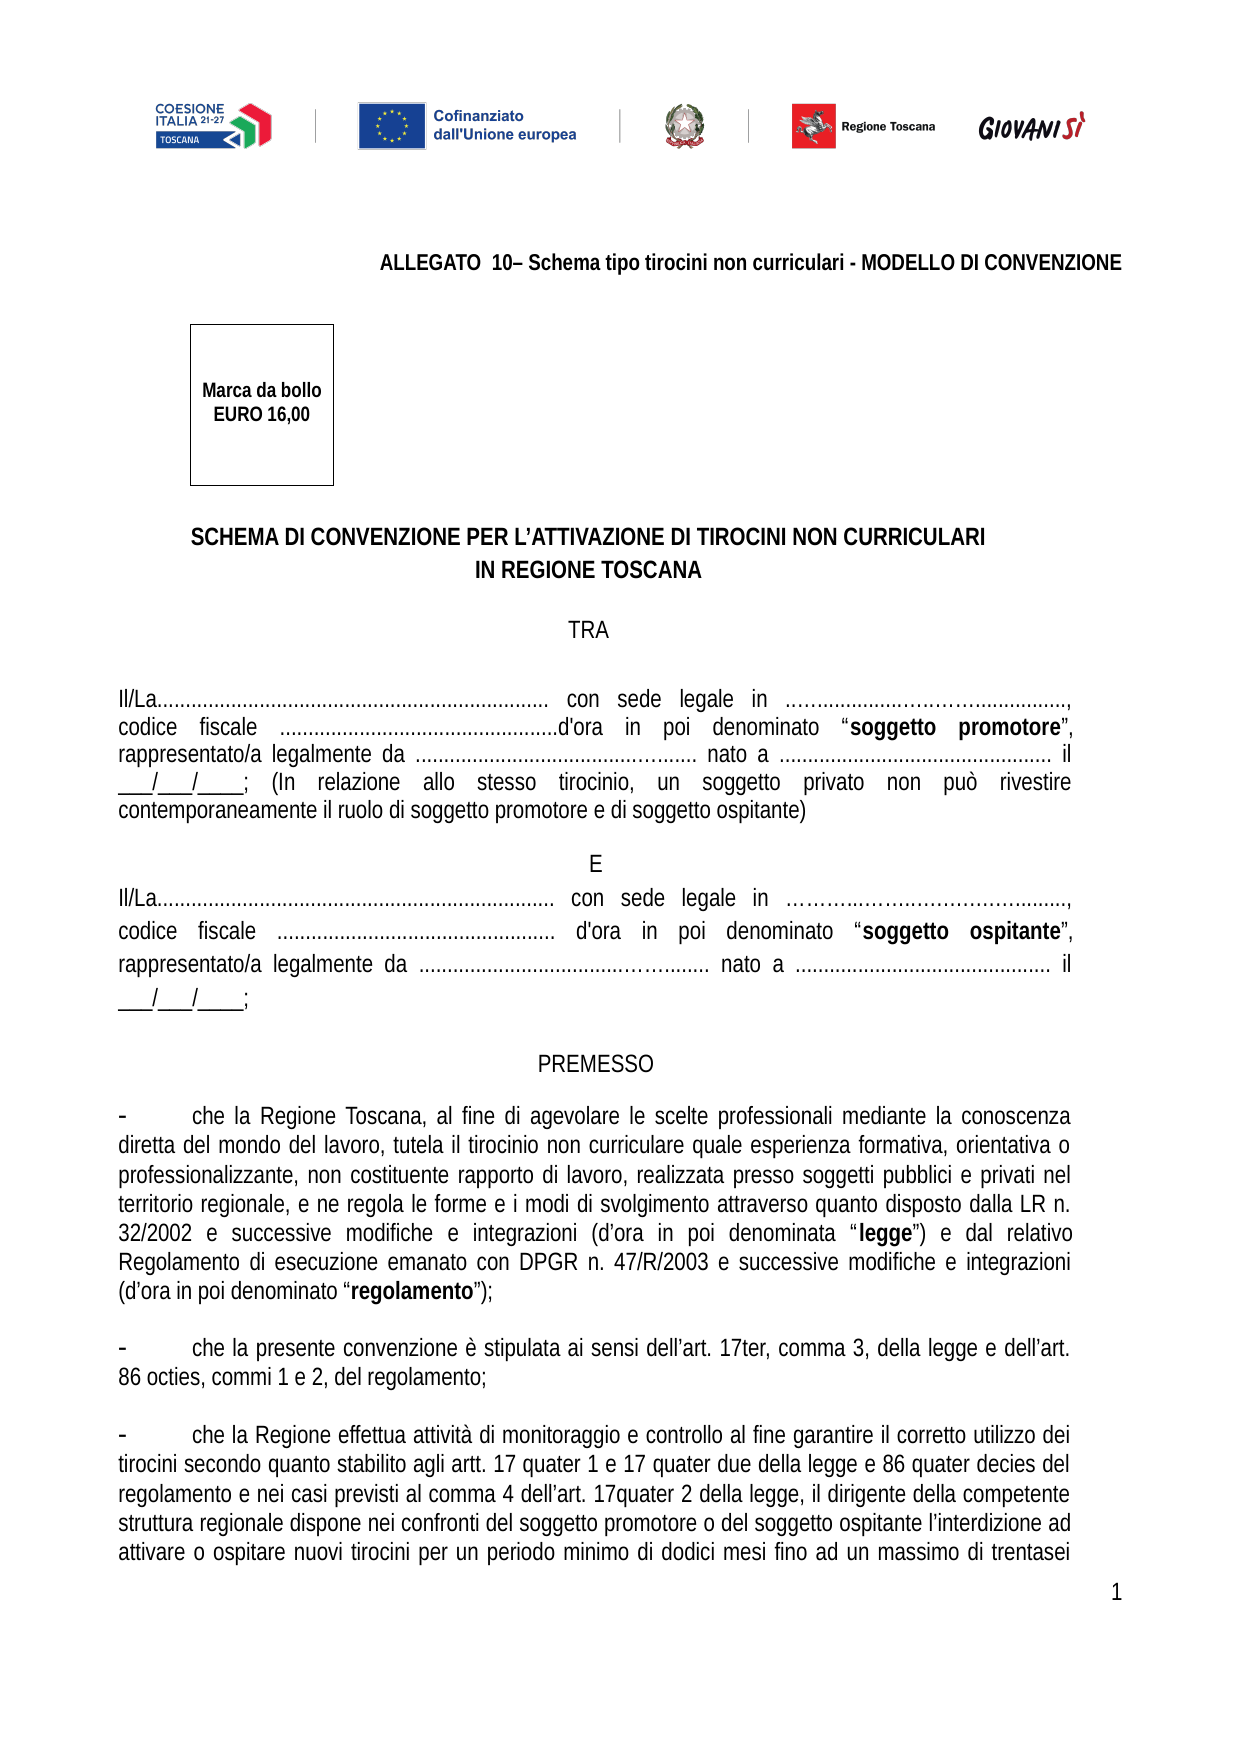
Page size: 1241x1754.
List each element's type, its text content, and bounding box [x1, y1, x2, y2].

picture [118, 84, 1123, 169]
list che la presente convenzione è stipulata ai sensi dell’art. 17ter, comma 3, della legge e dell’art. 86 octies, commi 1 e 2, del regolamento; [118, 1333, 1073, 1392]
text ALLEGATO 10– Schema tipo tirocini non curriculari - MODELLO DI CONVENZIONE [118, 249, 1122, 276]
text TRA [118, 607, 1059, 646]
list che la Regione Toscana, al fine di agevolare le scelte professionali mediante la conoscenza diretta del mondo del lavoro, tutela il tirocinio non curriculare quale esperienza formativa, orientativa o professionalizzante, non costituente rapporto di lavoro, realizzata presso soggetti pubblici e privati nel territorio regionale, e ne regola le forme e i modi di svolgimento attraverso quanto disposto dalla LR n. 32/2002 e successive modifiche e integrazioni (d’ora in poi denominata “legge”) e dal relativo Regolamento di esecuzione emanato con DPGR n. 47/R/2003 e successive modifiche e integrazioni (d’ora in poi denominato “regolamento”); [118, 1101, 1073, 1306]
text IN REGIONE TOSCANA [118, 552, 1059, 585]
text E [118, 846, 1073, 879]
text Il/La..................................................................... con sede legale in ..…...............…..……................, codice fiscale .................................................d'ora in poi denominato “soggetto promotore”, rappresentato/a legalmente da .......................................…....... nato a ................................................ il ___/___/____; (In relazione allo stesso tirocinio, un soggetto privato non può rivestire contemporaneamente il ruolo di soggetto promotore e di soggetto ospitante) [118, 685, 1073, 824]
text PREMESSO [118, 1046, 1073, 1079]
list che la Regione effettua attività di monitoraggio e controllo al fine garantire il corretto utilizzo dei tirocini secondo quanto stabilito agli artt. 17 quater 1 e 17 quater due della legge e 86 quater decies del regolamento e nei casi previsti al comma 4 dell’art. 17quater 2 della legge, il dirigente della competente struttura regionale dispone nei confronti del soggetto promotore o del soggetto ospitante l’interdizione ad attivare o ospitare nuovi tirocini per un periodo minimo di dodici mesi fino ad un massimo di trentasei [118, 1420, 1073, 1566]
text Il/La...................................................................... con sede legale in ………...……..….….….…........., codice fiscale ................................................. d'ora in poi denominato “soggetto ospitante”, rappresentato/a legalmente da ....................................……........ nato a ............................................. il ___/___/____; [118, 879, 1073, 1013]
table_header Marca da bollo EURO 16,00 [191, 325, 333, 485]
text SCHEMA DI CONVENZIONE PER L’ATTIVAZIONE DI TIROCINI NON CURRICULARI [118, 519, 1059, 552]
